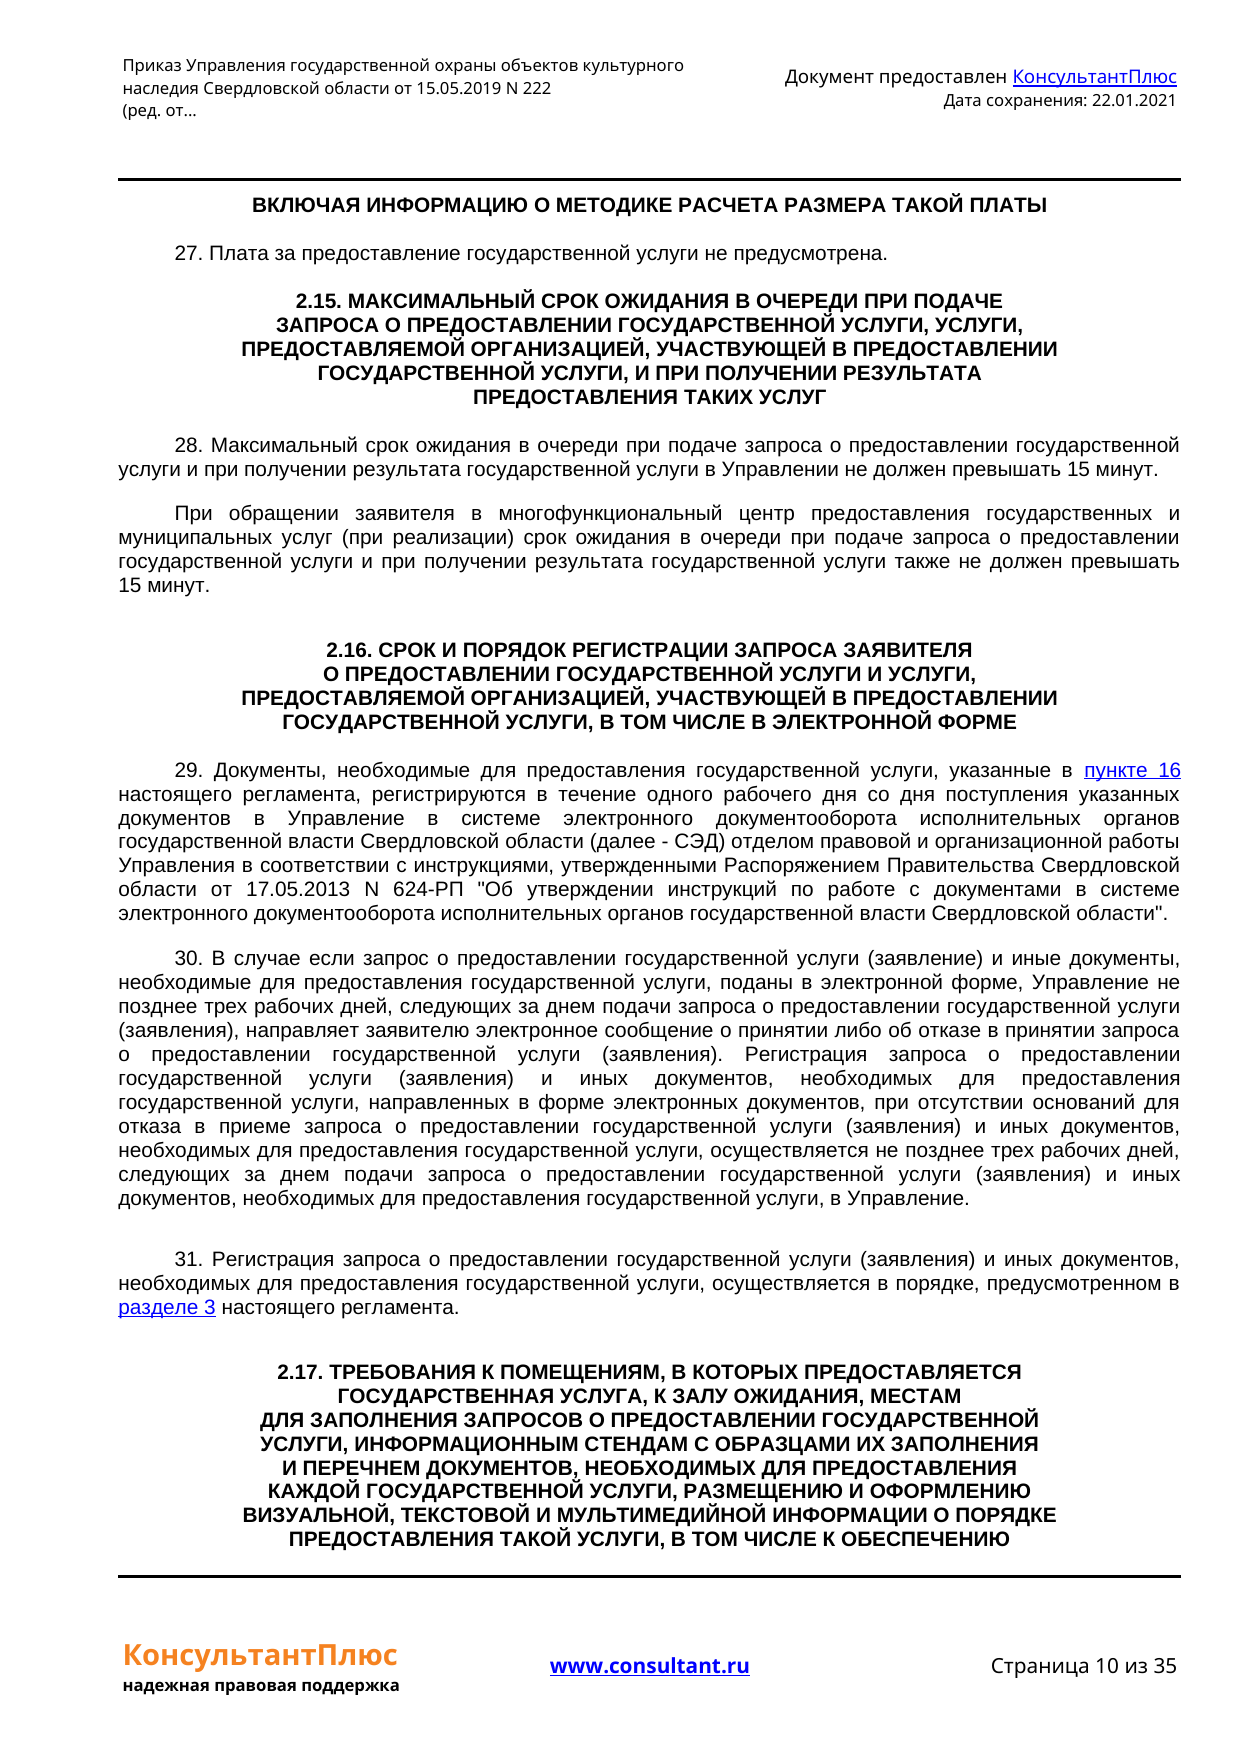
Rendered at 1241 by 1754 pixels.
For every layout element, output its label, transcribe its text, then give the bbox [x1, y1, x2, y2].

title КАЖДОЙ ГОСУДАРСТВЕННОЙ УСЛУГИ, РАЗМЕЩЕНИЮ И ОФОРМЛЕНИЮ [118, 1479, 1181, 1503]
text 28. Максимальный срок ожидания в очереди при подаче запроса о предоставлении государственной услуги и при получении результата государственной услуги в Управлении не должен превышать 15 минут. [118, 432, 1181, 480]
title ГОСУДАРСТВЕННАЯ УСЛУГА, К ЗАЛУ ОЖИДАНИЯ, МЕСТАМ [118, 1383, 1181, 1407]
title ПРЕДОСТАВЛЕНИЯ ТАКОЙ УСЛУГИ, В ТОМ ЧИСЛЕ К ОБЕСПЕЧЕНИЮ [118, 1527, 1181, 1551]
title 2.17. ТРЕБОВАНИЯ К ПОМЕЩЕНИЯМ, В КОТОРЫХ ПРЕДОСТАВЛЯЕТСЯ [118, 1359, 1181, 1383]
text 30. В случае если запрос о предоставлении государственной услуги (заявление) и иные документы, необходимые для предоставления государственной услуги, поданы в электронной форме, Управление не позднее трех рабочих дней, следующих за днем подачи запроса о предоставлении государственной услуги (заявления), направляет заявителю электронное сообщение о принятии либо об отказе в принятии запроса о предоставлении государственной услуги (заявления). Регистрация запроса о предоставлении государственной услуги (заявления) и иных документов, необходимых для предоставления государственной услуги, направленных в форме электронных документов, при отсутствии оснований для отказа в приеме запроса о предоставлении государственной услуги (заявления) и иных документов, необходимых для предоставления государственной услуги, осуществляется не позднее трех рабочих дней, следующих за днем подачи запроса о предоставлении государственной услуги (заявления) и иных документов, необходимых для предоставления государственной услуги, в Управление. [118, 946, 1181, 1209]
title 2.15. МАКСИМАЛЬНЫЙ СРОК ОЖИДАНИЯ В ОЧЕРЕДИ ПРИ ПОДАЧЕ [118, 289, 1181, 313]
title О ПРЕДОСТАВЛЕНИИ ГОСУДАРСТВЕННОЙ УСЛУГИ И УСЛУГИ, [118, 662, 1181, 686]
title И ПЕРЕЧНЕМ ДОКУМЕНТОВ, НЕОБХОДИМЫХ ДЛЯ ПРЕДОСТАВЛЕНИЯ [118, 1455, 1181, 1479]
title ЗАПРОСА О ПРЕДОСТАВЛЕНИИ ГОСУДАРСТВЕННОЙ УСЛУГИ, УСЛУГИ, [118, 313, 1181, 337]
text 27. Плата за предоставление государственной услуги не предусмотрена. [118, 241, 1181, 265]
title УСЛУГИ, ИНФОРМАЦИОННЫМ СТЕНДАМ С ОБРАЗЦАМИ ИХ ЗАПОЛНЕНИЯ [118, 1431, 1181, 1455]
title ПРЕДОСТАВЛЕНИЯ ТАКИХ УСЛУГ [118, 384, 1181, 408]
title ВКЛЮЧАЯ ИНФОРМАЦИЮ О МЕТОДИКЕ РАСЧЕТА РАЗМЕРА ТАКОЙ ПЛАТЫ [118, 193, 1181, 217]
text 29. Документы, необходимые для предоставления государственной услуги, указанные в пункте 16 настоящего регламента, регистрируются в течение одного рабочего дня со дня поступления указанных документов в Управление в системе электронного документооборота исполнительных органов государственной власти Свердловской области (далее - СЭД) отделом правовой и организационной работы Управления в соответствии с инструкциями, утвержденными Распоряжением Правительства Свердловской области от 17.05.2013 N 624-РП "Об утверждении инструкций по работе с документами в системе электронного документооборота исполнительных органов государственной власти Свердловской области". [118, 757, 1181, 925]
title ГОСУДАРСТВЕННОЙ УСЛУГИ, И ПРИ ПОЛУЧЕНИИ РЕЗУЛЬТАТА [118, 361, 1181, 384]
title ДЛЯ ЗАПОЛНЕНИЯ ЗАПРОСОВ О ПРЕДОСТАВЛЕНИИ ГОСУДАРСТВЕННОЙ [118, 1407, 1181, 1431]
title ГОСУДАРСТВЕННОЙ УСЛУГИ, В ТОМ ЧИСЛЕ В ЭЛЕКТРОННОЙ ФОРМЕ [118, 709, 1181, 733]
text При обращении заявителя в многофункциональный центр предоставления государственных и муниципальных услуг (при реализации) срок ожидания в очереди при подаче запроса о предоставлении государственной услуги и при получении результата государственной услуги также не должен превышать 15 минут. [118, 501, 1181, 597]
text 31. Регистрация запроса о предоставлении государственной услуги (заявления) и иных документов, необходимых для предоставления государственной услуги, осуществляется в порядке, предусмотренном в разделе 3 настоящего регламента. [118, 1247, 1181, 1319]
title ПРЕДОСТАВЛЯЕМОЙ ОРГАНИЗАЦИЕЙ, УЧАСТВУЮЩЕЙ В ПРЕДОСТАВЛЕНИИ [118, 337, 1181, 361]
title ПРЕДОСТАВЛЯЕМОЙ ОРГАНИЗАЦИЕЙ, УЧАСТВУЮЩЕЙ В ПРЕДОСТАВЛЕНИИ [118, 686, 1181, 709]
title 2.16. СРОК И ПОРЯДОК РЕГИСТРАЦИИ ЗАПРОСА ЗАЯВИТЕЛЯ [118, 638, 1181, 662]
title ВИЗУАЛЬНОЙ, ТЕКСТОВОЙ И МУЛЬТИМЕДИЙНОЙ ИНФОРМАЦИИ О ПОРЯДКЕ [118, 1503, 1181, 1527]
